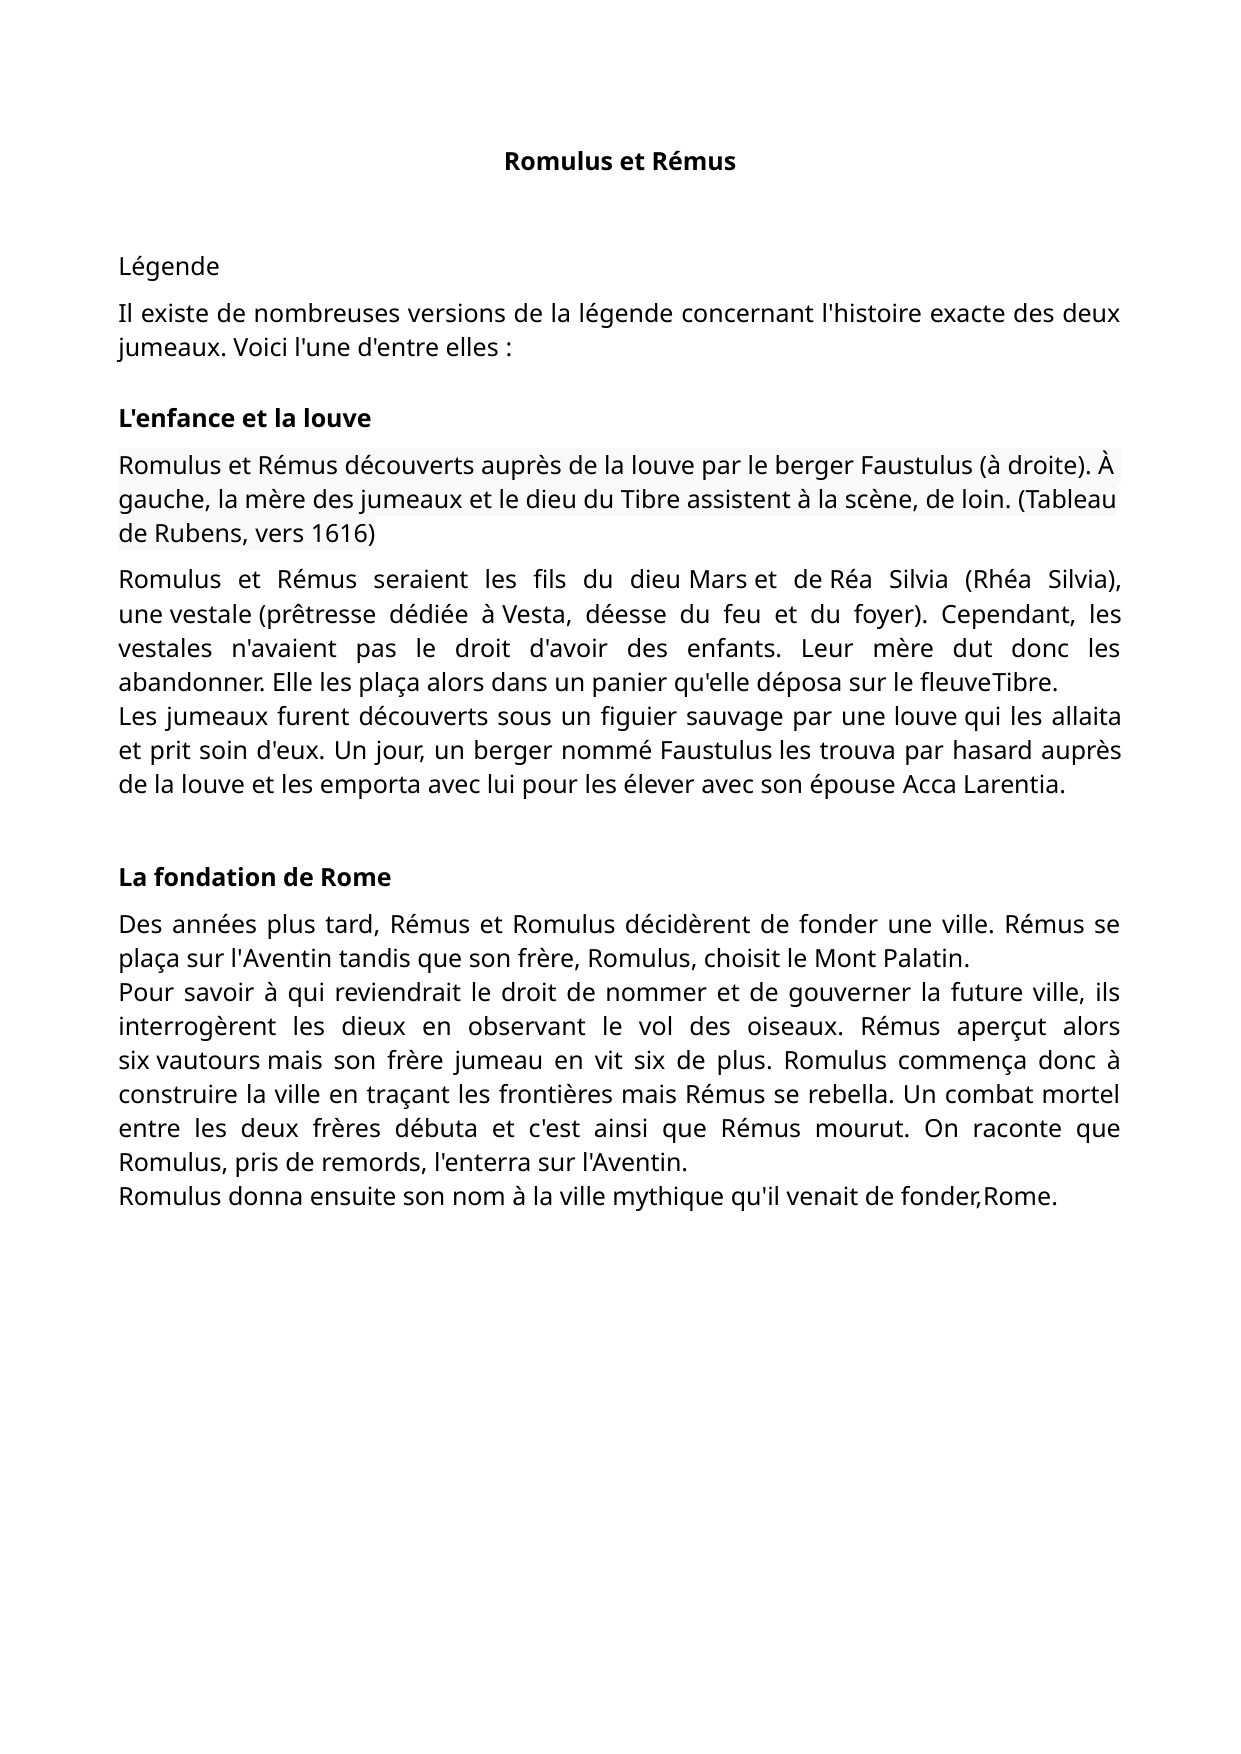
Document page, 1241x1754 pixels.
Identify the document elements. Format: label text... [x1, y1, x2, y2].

text Romulus et Rémus découverts auprès de la louve par le berger Faustulus (à droite). À gauche, la mère des jumeaux et le dieu du Tibre assistent à la scène, de loin. (Tableau de Rubens, vers 1616) [118, 447, 1122, 550]
subtitle Légende [118, 249, 1122, 283]
text Romulus et Rémus seraient les fils du dieu Mars et de Réa Silvia (Rhéa Silvia), une vestale (prêtresse dédiée à Vesta, déesse du feu et du foyer). Cependant, les vestales n'avaient pas le droit d'avoir des enfants. Leur mère dut donc les abandonner. Elle les plaça alors dans un panier qu'elle déposa sur le fleuveTibre. [118, 562, 1122, 698]
text Les jumeaux furent découverts sous un figuier sauvage par une louve qui les allaita et prit soin d'eux. Un jour, un berger nommé Faustulus les trouva par hasard auprès de la louve et les emporta avec lui pour les élever avec son épouse Acca Larentia. [118, 698, 1122, 801]
text Des années plus tard, Rémus et Romulus décidèrent de fonder une ville. Rémus se plaça sur l'Aventin tandis que son frère, Romulus, choisit le Mont Palatin. [118, 906, 1122, 974]
text Il existe de nombreuses versions de la légende concernant l'histoire exacte des deux jumeaux. Voici l'une d'entre elles : [118, 295, 1122, 363]
text Romulus donna ensuite son nom à la ville mythique qu'il venait de fonder,Rome. [118, 1179, 1122, 1213]
text Pour savoir à qui reviendrait le droit de nommer et de gouverner la future ville, ils interrogèrent les dieux en observant le vol des oiseaux. Rémus aperçut alors six vautours mais son frère jumeau en vit six de plus. Romulus commença donc à construire la ville en traçant les frontières mais Rémus se rebella. Un combat mortel entre les deux frères débuta et c'est ainsi que Rémus mourut. On raconte que Romulus, pris de remords, l'enterra sur l'Aventin. [118, 974, 1122, 1179]
subtitle La fondation de Rome [118, 860, 1122, 894]
subtitle Romulus et Rémus [118, 143, 1122, 177]
subtitle L'enfance et la louve [118, 401, 1122, 435]
